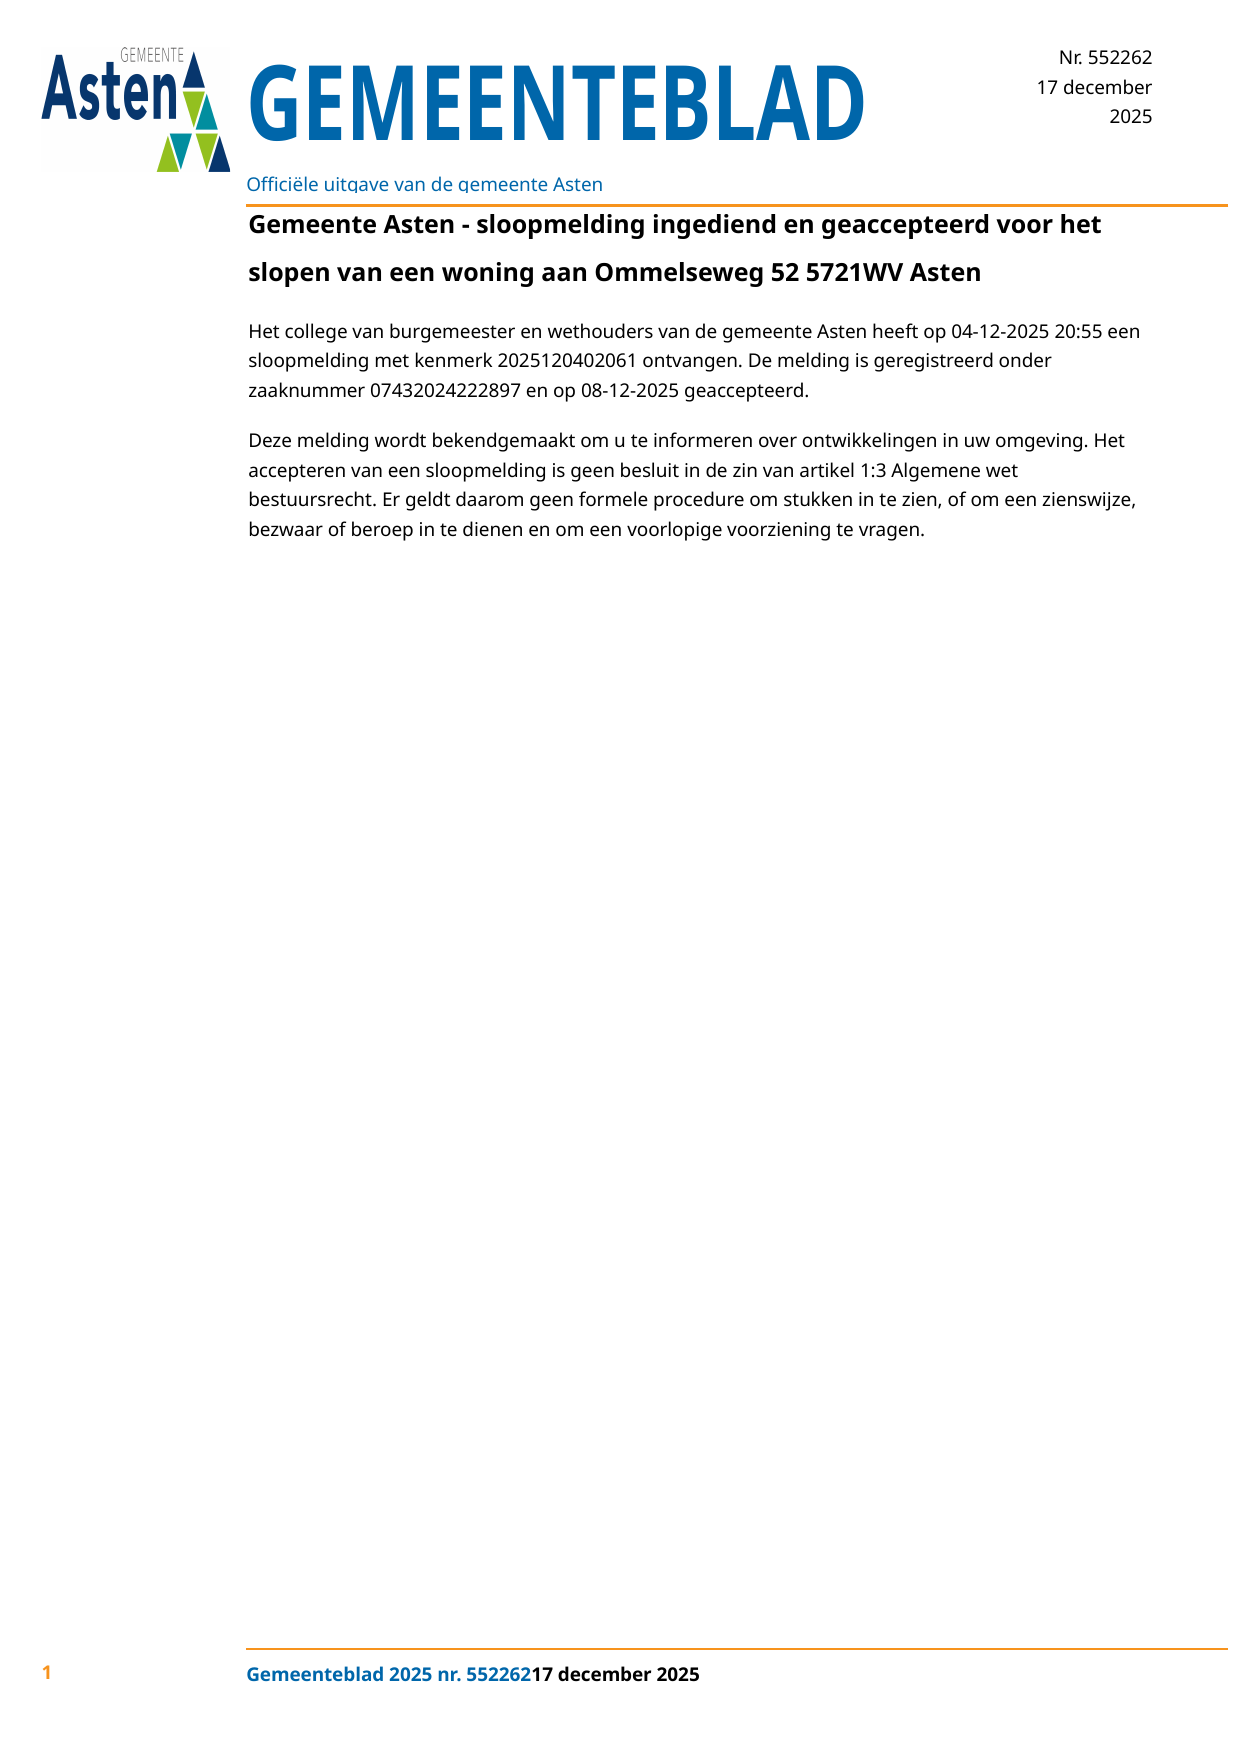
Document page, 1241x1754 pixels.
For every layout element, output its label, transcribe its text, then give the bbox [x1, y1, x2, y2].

text Het college van burgemeester en wethouders van de gemeente Asten heeft op 04-12-2025 20:55 een sloopmelding met kenmerk 2025120402061 ontvangen. De melding is geregistreerd onder zaaknummer 07432024222897 en op 08-12-2025 geaccepteerd. [248, 318, 1152, 403]
text Deze melding wordt bekendgemaakt om u te informeren over ontwikkelingen in uw omgeving. Het accepteren van een sloopmelding is geen besluit in de zin van artikel 1:3 Algemene wet bestuursrecht. Er geldt daarom geen formele procedure om stukken in te zien, of om een zienswijze, bezwaar of beroep in te dienen en om een voorlopige voorziening te vragen. [248, 427, 1152, 542]
text Gemeente Asten - sloopmelding ingediend en geaccepteerd voor het slopen van een woning aan Ommelseweg 52 5721WV Asten [248, 207, 1152, 288]
picture [41, 47, 231, 172]
